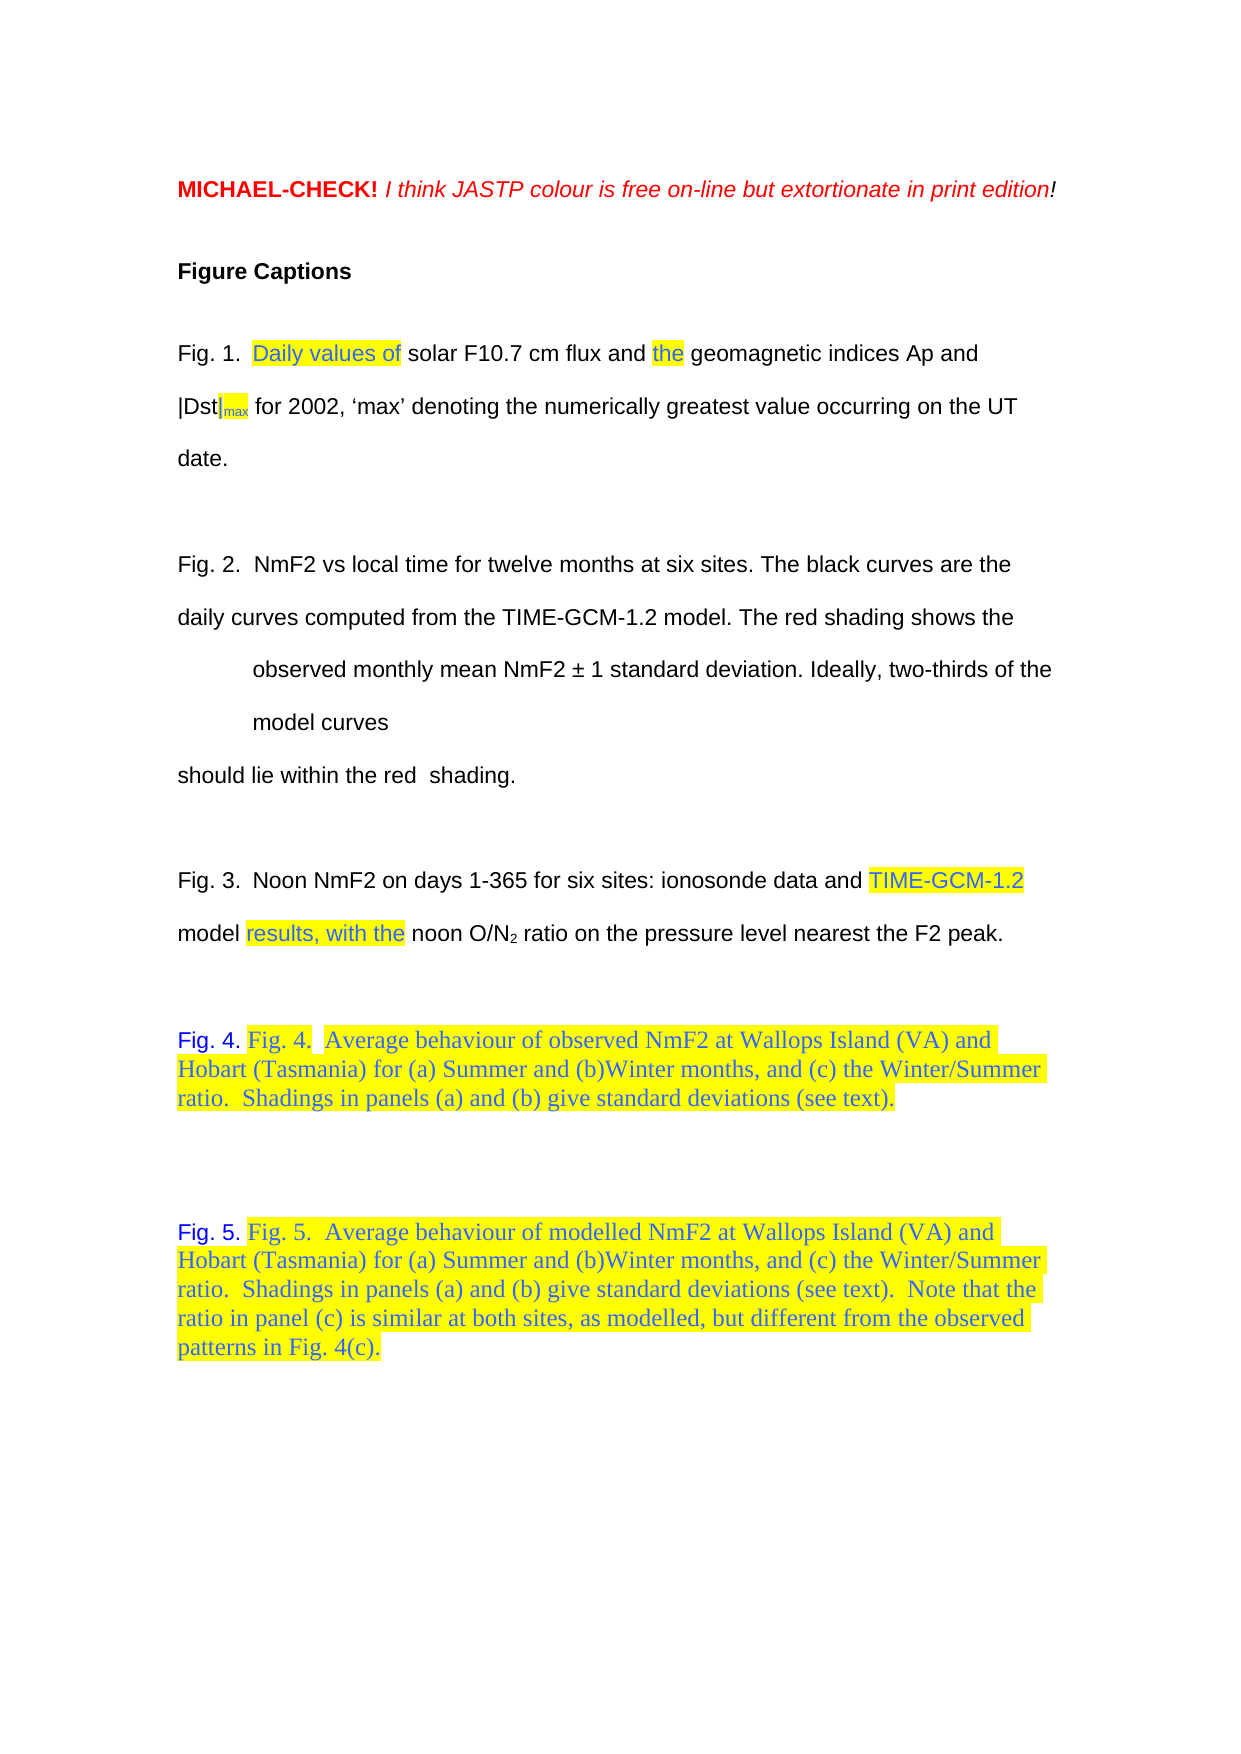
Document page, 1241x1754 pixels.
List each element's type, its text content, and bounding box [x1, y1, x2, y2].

text Fig. 1. Daily values of solar F10.7 cm flux and the geomagnetic indices Ap and [177, 340, 1063, 366]
text Fig. 2. NmF2 vs local time for twelve months at six sites. The black curves are the [177, 551, 1063, 577]
text should lie within the red shading. [177, 762, 1063, 788]
text Figure Captions [177, 258, 1063, 284]
text Fig. 5. Fig. 5. Average behaviour of modelled NmF2 at Wallops Island (VA) and Hobart (Tasmania) for (a) Summer and (b)Winter months, and (c) the Winter/Summer ratio. Shadings in panels (a) and (b) give standard deviations (see text). Note that the ratio in panel (c) is similar at both sites, as modelled, but different from the observed patterns in Fig. 4(c). [177, 1217, 1063, 1361]
text Fig. 4. Fig. 4. Average behaviour of observed NmF2 at Wallops Island (VA) and Hobart (Tasmania) for (a) Summer and (b)Winter months, and (c) the Winter/Summer ratio. Shadings in panels (a) and (b) give standard deviations (see text). [177, 1025, 1063, 1111]
text MICHAEL-CHECK! I think JASTP colour is free on-line but extortionate in print edition! [177, 176, 1063, 203]
text daily curves computed from the TIME-GCM-1.2 model. The red shading shows the observed monthly mean NmF2 ± 1 standard deviation. Ideally, two-thirds of the model curves [177, 603, 1063, 735]
text Fig. 3. Noon NmF2 on days 1-365 for six sites: ionosonde data and TIME-GCM-1.2 model results, with the noon O/N2 ratio on the pressure level nearest the F2 peak. [177, 867, 1063, 946]
text |Dst|max for 2002, ‘max’ denoting the numerically greatest value occurring on the UT date. [177, 393, 1063, 472]
